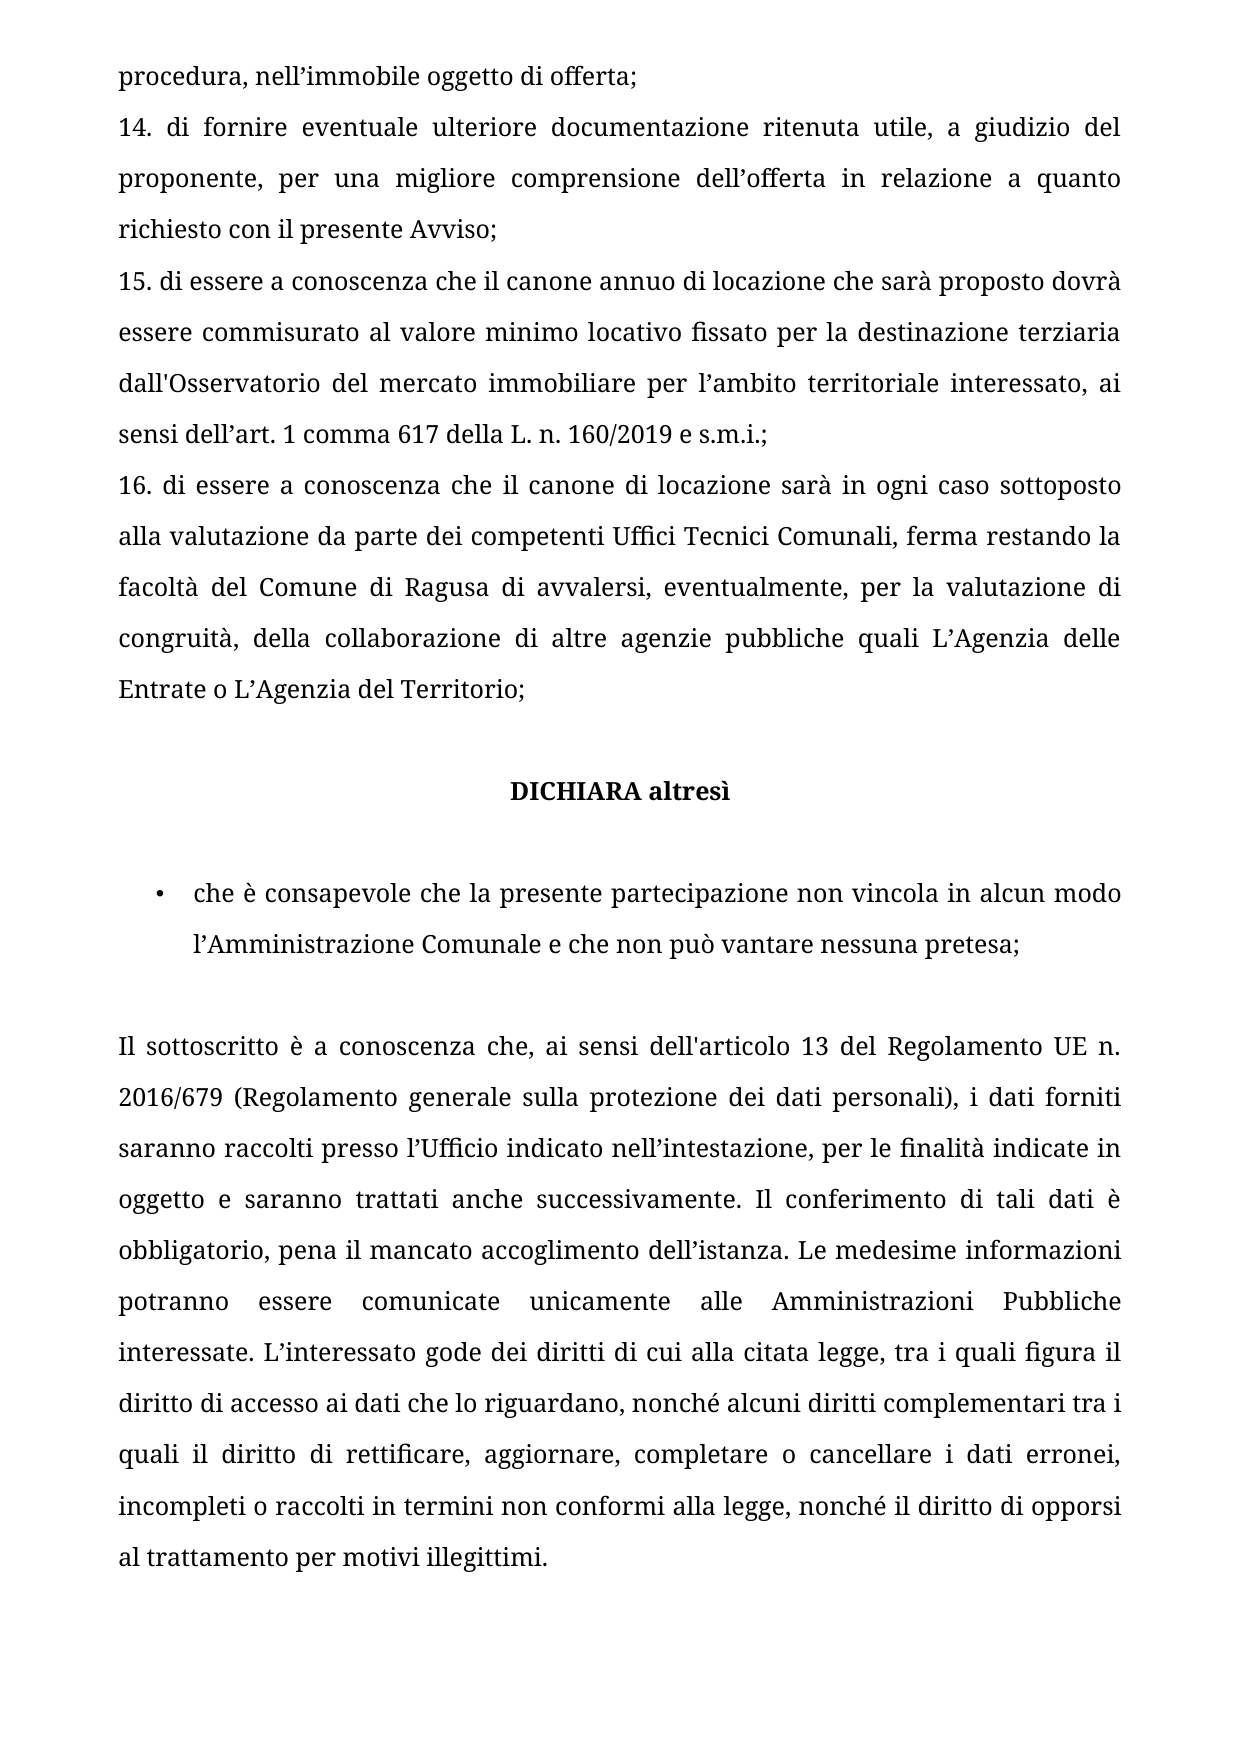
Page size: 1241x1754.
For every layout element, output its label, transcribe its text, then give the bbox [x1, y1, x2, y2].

list che è consapevole che la presente partecipazione non vincola in alcun modo l’Amministrazione Comunale e che non può vantare nessuna pretesa; [156, 876, 1122, 961]
text DICHIARA altresì [118, 774, 1122, 808]
text 14. di fornire eventuale ulteriore documentazione ritenuta utile, a giudizio del proponente, per una migliore comprensione dell’offerta in relazione a quanto richiesto con il presente Avviso; [118, 110, 1122, 246]
text procedura, nell’immobile oggetto di offerta; [118, 59, 1122, 93]
text Il sottoscritto è a conoscenza che, ai sensi dell'articolo 13 del Regolamento UE n. 2016/679 (Regolamento generale sulla protezione dei dati personali), i dati forniti saranno raccolti presso l’Ufficio indicato nell’intestazione, per le finalità indicate in oggetto e saranno trattati anche successivamente. Il conferimento di tali dati è obbligatorio, pena il mancato accoglimento dell’istanza. Le medesime informazioni potranno essere comunicate unicamente alle Amministrazioni Pubbliche interessate. L’interessato gode dei diritti di cui alla citata legge, tra i quali figura il diritto di accesso ai dati che lo riguardano, nonché alcuni diritti complementari tra i quali il diritto di rettificare, aggiornare, completare o cancellare i dati erronei, incompleti o raccolti in termini non conformi alla legge, nonché il diritto di opporsi al trattamento per motivi illegittimi. [118, 1029, 1122, 1573]
text 15. di essere a conoscenza che il canone annuo di locazione che sarà proposto dovrà essere commisurato al valore minimo locativo fissato per la destinazione terziaria dall'Osservatorio del mercato immobiliare per l’ambito territoriale interessato, ai sensi dell’art. 1 comma 617 della L. n. 160/2019 e s.m.i.; [118, 263, 1122, 450]
text 16. di essere a conoscenza che il canone di locazione sarà in ogni caso sottoposto alla valutazione da parte dei competenti Uffici Tecnici Comunali, ferma restando la facoltà del Comune di Ragusa di avvalersi, eventualmente, per la valutazione di congruità, della collaborazione di altre agenzie pubbliche quali L’Agenzia delle Entrate o L’Agenzia del Territorio; [118, 467, 1122, 706]
